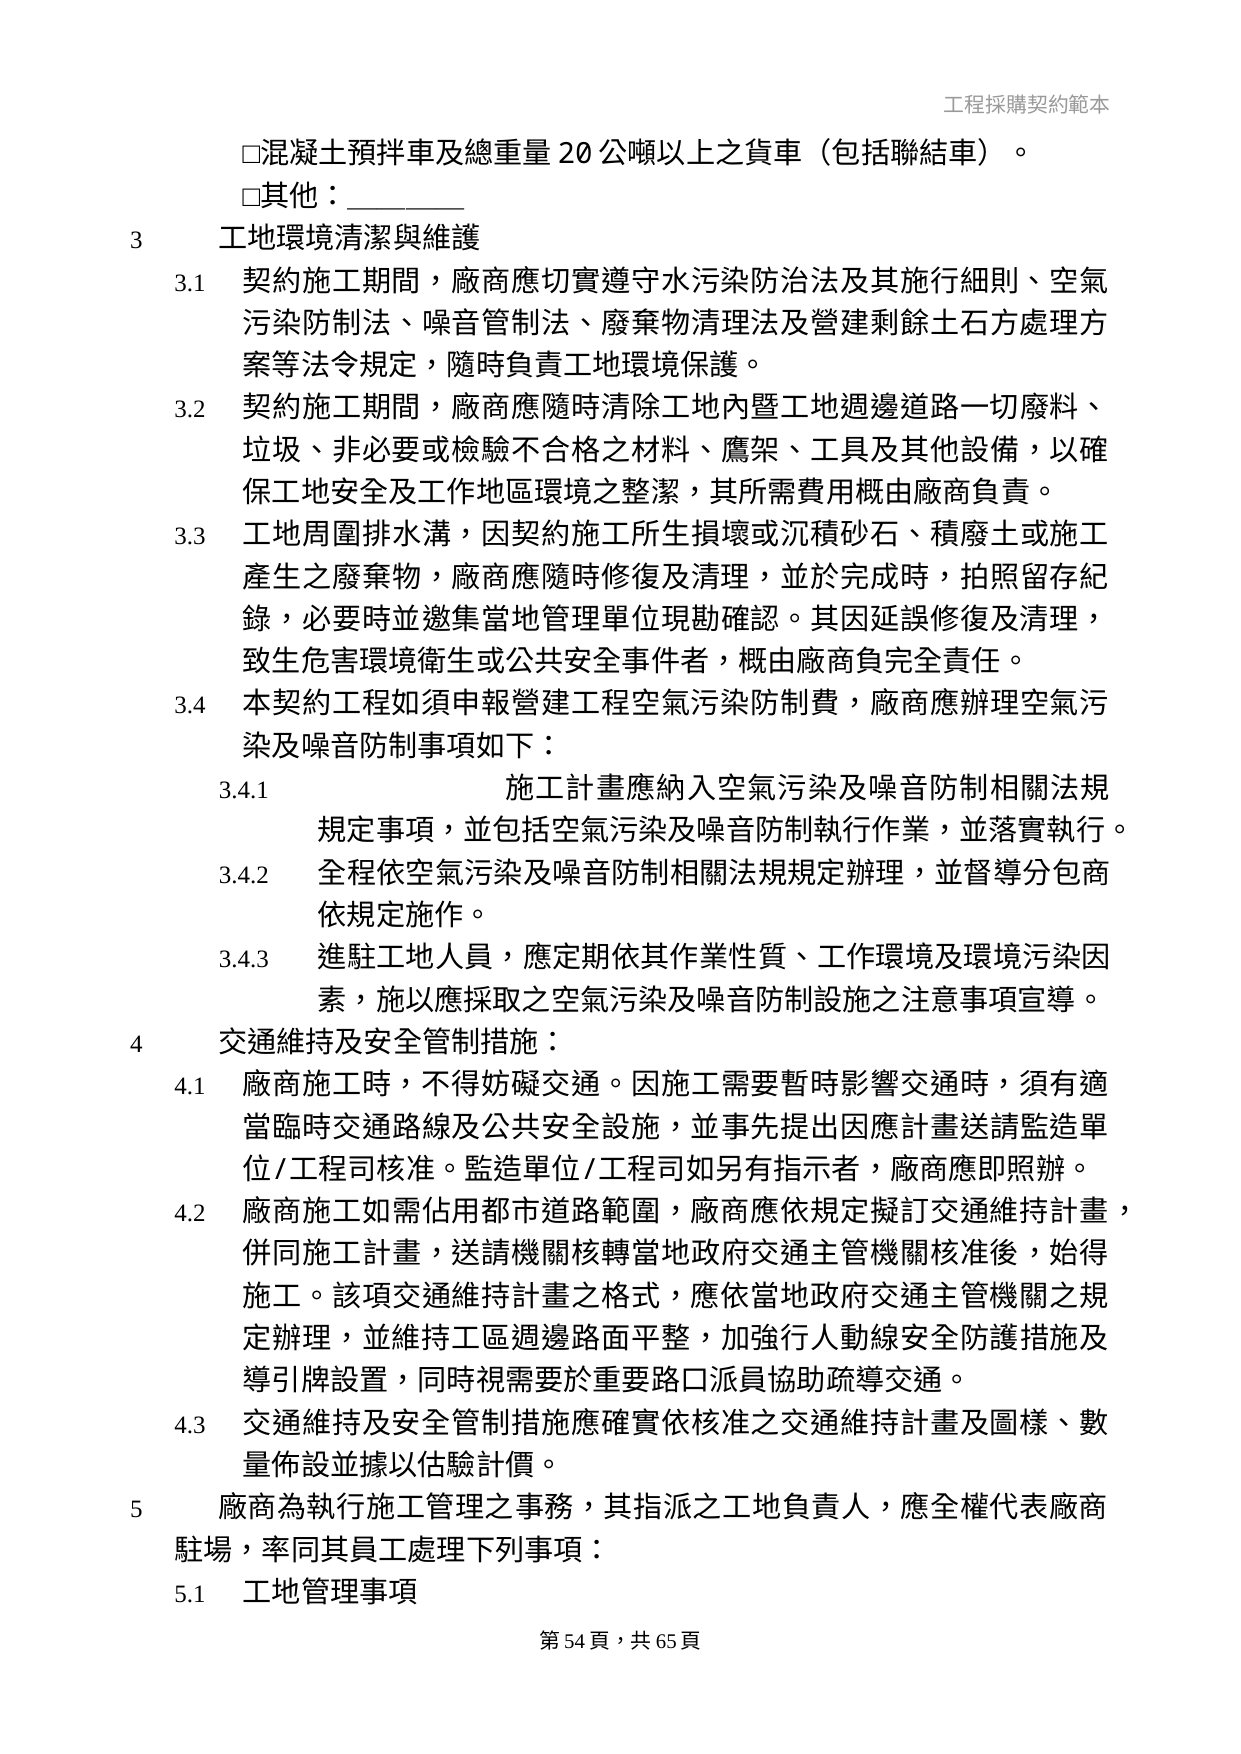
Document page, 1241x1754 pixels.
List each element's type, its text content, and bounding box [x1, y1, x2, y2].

list 本契約工程如須申報營建工程空氣污染防制費，廠商應辦理空氣污染及噪音防制事項如下： [174, 680, 1110, 764]
list 廠商為執行施工管理之事務，其指派之工地負責人，應全權代表廠商駐場，率同其員工處理下列事項： [130, 1484, 1110, 1568]
list 廠商施工如需佔用都市道路範圍，廠商應依規定擬訂交通維持計畫，併同施工計畫，送請機關核轉當地政府交通主管機關核准後，始得施工。該項交通維持計畫之格式，應依當地政府交通主管機關之規定辦理，並維持工區週邊路面平整，加強行人動線安全防護措施及導引牌設置，同時視需要於重要路口派員協助疏導交通。 [174, 1188, 1110, 1399]
list 契約施工期間，廠商應切實遵守水污染防治法及其施行細則、空氣污染防制法、噪音管制法、廢棄物清理法及營建剩餘土石方處理方案等法令規定，隨時負責工地環境保護。 [174, 257, 1110, 384]
text □混凝土預拌車及總重量20公噸以上之貨車（包括聯結車）。 [242, 130, 1110, 172]
list 交通維持及安全管制措施應確實依核准之交通維持計畫及圖樣、數量佈設並據以估驗計價。 [174, 1399, 1110, 1484]
list 全程依空氣污染及噪音防制相關法規規定辦理，並督導分包商依規定施作。 [218, 849, 1110, 934]
list 工地管理事項 [174, 1568, 1110, 1611]
list 廠商施工時，不得妨礙交通。因施工需要暫時影響交通時，須有適當臨時交通路線及公共安全設施，並事先提出因應計畫送請監造單位/工程司核准。監造單位/工程司如另有指示者，廠商應即照辦。 [174, 1061, 1110, 1188]
list 施工計畫應納入空氣污染及噪音防制相關法規規定事項，並包括空氣污染及噪音防制執行作業，並落實執行。 [218, 764, 1110, 849]
list 工地環境清潔與維護 [130, 215, 1110, 257]
list 進駐工地人員，應定期依其作業性質、工作環境及環境污染因素，施以應採取之空氣污染及噪音防制設施之注意事項宣導。 [218, 934, 1110, 1018]
list 工地周圍排水溝，因契約施工所生損壞或沉積砂石、積廢土或施工產生之廢棄物，廠商應隨時修復及清理，並於完成時，拍照留存紀錄，必要時並邀集當地管理單位現勘確認。其因延誤修復及清理，致生危害環境衛生或公共安全事件者，概由廠商負完全責任。 [174, 511, 1110, 680]
list 交通維持及安全管制措施： [130, 1018, 1110, 1061]
text □其他：＿＿＿＿ [242, 172, 1110, 215]
list 契約施工期間，廠商應隨時清除工地內暨工地週邊道路一切廢料、垃圾、非必要或檢驗不合格之材料、鷹架、工具及其他設備，以確保工地安全及工作地區環境之整潔，其所需費用概由廠商負責。 [174, 384, 1110, 511]
